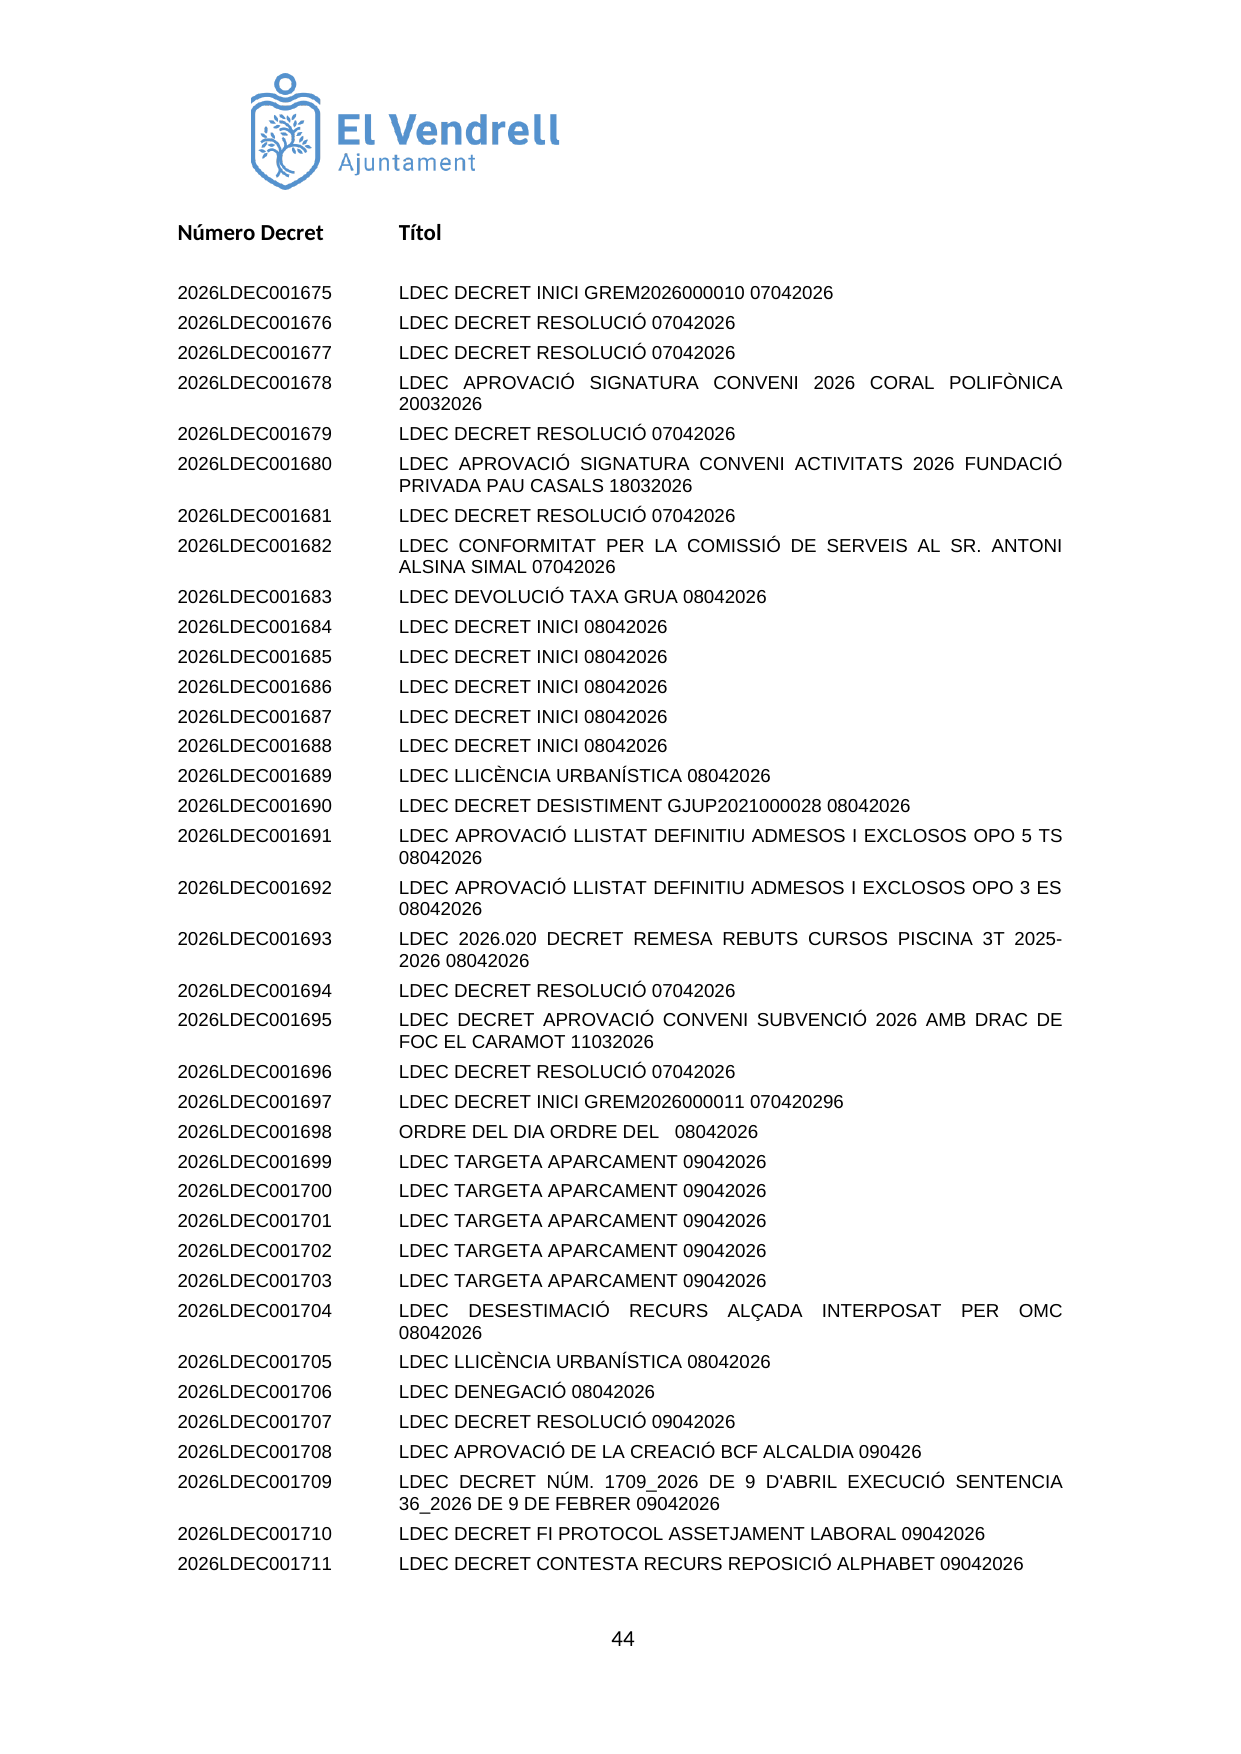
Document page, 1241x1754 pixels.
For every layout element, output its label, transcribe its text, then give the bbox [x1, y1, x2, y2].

text 2026LDEC001708 LDEC APROVACIÓ DE LA CREACIÓ BCF ALCALDIA 090426 [177, 1441, 1063, 1463]
text 2026LDEC001685 LDEC DECRET INICI 08042026 [177, 646, 1063, 667]
text 2026LDEC001705 LDEC LLICÈNCIA URBANÍSTICA 08042026 [177, 1351, 1063, 1373]
text 2026LDEC001702 LDEC TARGETA APARCAMENT 09042026 [177, 1240, 1063, 1262]
text 2026LDEC001707 LDEC DECRET RESOLUCIÓ 09042026 [177, 1411, 1063, 1433]
text 2026LDEC001699 LDEC TARGETA APARCAMENT 09042026 [177, 1150, 1063, 1172]
text 2026LDEC001698 ORDRE DEL DIA ORDRE DEL 08042026 [177, 1121, 1063, 1142]
text 2026LDEC001709 LDEC DECRET NÚM. 1709_2026 DE 9 D'ABRIL EXECUCIÓ SENTENCIA 36_2026 DE 9 DE FEBRER 09042026 [177, 1471, 1063, 1514]
text 2026LDEC001703 LDEC TARGETA APARCAMENT 09042026 [177, 1270, 1063, 1292]
text 2026LDEC001687 LDEC DECRET INICI 08042026 [177, 705, 1063, 727]
text 2026LDEC001678 LDEC APROVACIÓ SIGNATURA CONVENI 2026 CORAL POLIFÒNICA 20032026 [177, 372, 1063, 415]
text 2026LDEC001684 LDEC DECRET INICI 08042026 [177, 616, 1063, 637]
text 2026LDEC001690 LDEC DECRET DESISTIMENT GJUP2021000028 08042026 [177, 795, 1063, 817]
text 2026LDEC001679 LDEC DECRET RESOLUCIÓ 07042026 [177, 423, 1063, 445]
text 2026LDEC001686 LDEC DECRET INICI 08042026 [177, 676, 1063, 697]
text 2026LDEC001704 LDEC DESESTIMACIÓ RECURS ALÇADA INTERPOSAT PER OMC 08042026 [177, 1300, 1063, 1343]
text 2026LDEC001695 LDEC DECRET APROVACIÓ CONVENI SUBVENCIÓ 2026 AMB DRAC DE FOC EL CARAMOT 11032026 [177, 1009, 1063, 1052]
picture [251, 73, 560, 190]
text 2026LDEC001681 LDEC DECRET RESOLUCIÓ 07042026 [177, 504, 1063, 526]
text 2026LDEC001692 LDEC APROVACIÓ LLISTAT DEFINITIU ADMESOS I EXCLOSOS OPO 3 ES 08042026 [177, 876, 1063, 919]
text 2026LDEC001701 LDEC TARGETA APARCAMENT 09042026 [177, 1210, 1063, 1232]
text 2026LDEC001689 LDEC LLICÈNCIA URBANÍSTICA 08042026 [177, 765, 1063, 787]
text 2026LDEC001683 LDEC DEVOLUCIÓ TAXA GRUA 08042026 [177, 586, 1063, 607]
text 2026LDEC001688 LDEC DECRET INICI 08042026 [177, 735, 1063, 757]
text 2026LDEC001694 LDEC DECRET RESOLUCIÓ 07042026 [177, 979, 1063, 1001]
text 2026LDEC001696 LDEC DECRET RESOLUCIÓ 07042026 [177, 1061, 1063, 1082]
text 2026LDEC001711 LDEC DECRET CONTESTA RECURS REPOSICIÓ ALPHABET 09042026 [177, 1552, 1063, 1574]
text 2026LDEC001706 LDEC DENEGACIÓ 08042026 [177, 1381, 1063, 1403]
text 2026LDEC001691 LDEC APROVACIÓ LLISTAT DEFINITIU ADMESOS I EXCLOSOS OPO 5 TS 08042026 [177, 825, 1063, 868]
text 2026LDEC001697 LDEC DECRET INICI GREM2026000011 070420296 [177, 1091, 1063, 1112]
text 2026LDEC001675 LDEC DECRET INICI GREM2026000010 07042026 [177, 282, 1063, 303]
text 2026LDEC001693 LDEC 2026.020 DECRET REMESA REBUTS CURSOS PISCINA 3T 2025-2026 08042026 [177, 928, 1063, 971]
text 2026LDEC001676 LDEC DECRET RESOLUCIÓ 07042026 [177, 312, 1063, 333]
text 2026LDEC001677 LDEC DECRET RESOLUCIÓ 07042026 [177, 342, 1063, 363]
text 2026LDEC001682 LDEC CONFORMITAT PER LA COMISSIÓ DE SERVEIS AL SR. ANTONI ALSINA SIMAL 07042026 [177, 534, 1063, 577]
text 2026LDEC001710 LDEC DECRET FI PROTOCOL ASSETJAMENT LABORAL 09042026 [177, 1522, 1063, 1544]
text 2026LDEC001700 LDEC TARGETA APARCAMENT 09042026 [177, 1180, 1063, 1202]
text 2026LDEC001680 LDEC APROVACIÓ SIGNATURA CONVENI ACTIVITATS 2026 FUNDACIÓ PRIVADA PAU CASALS 18032026 [177, 453, 1063, 496]
